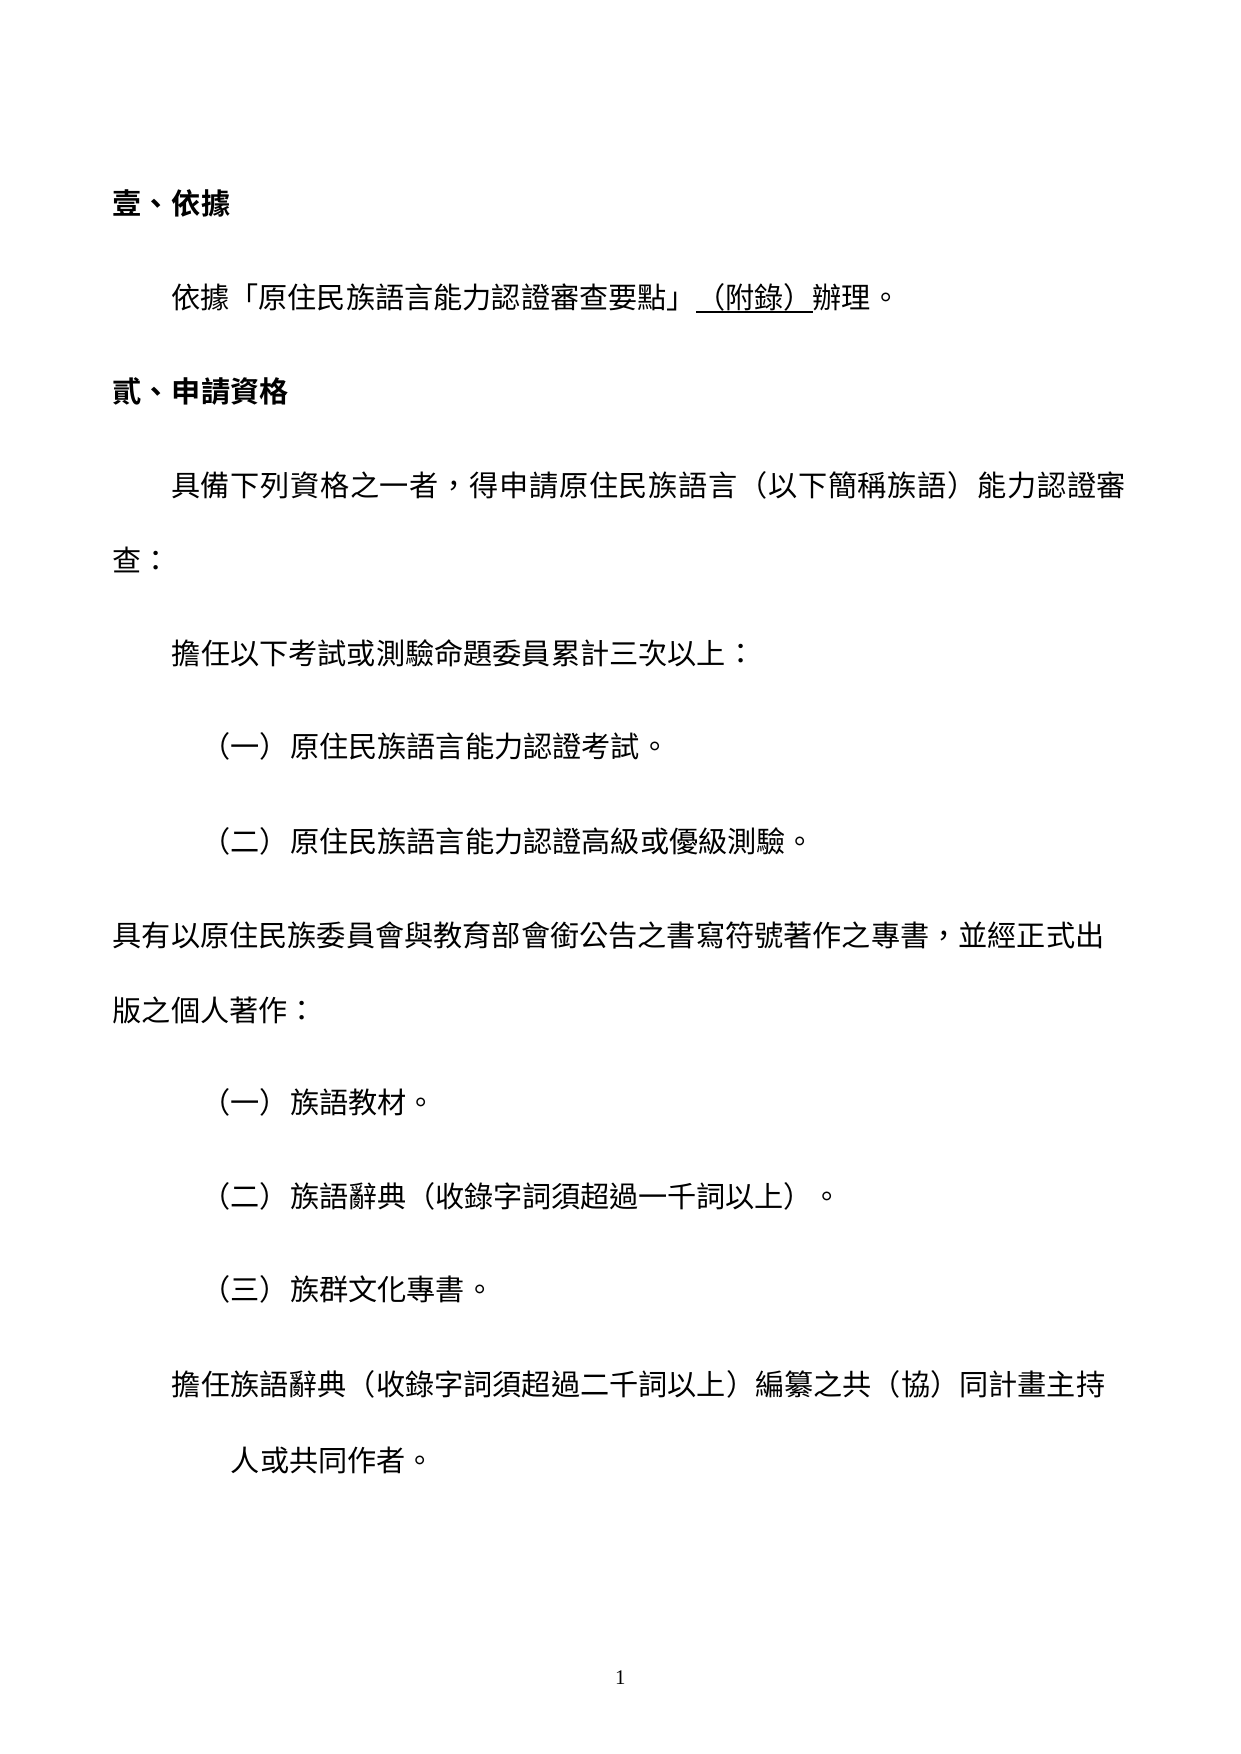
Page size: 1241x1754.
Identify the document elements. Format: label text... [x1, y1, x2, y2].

subtitle 族語教材。 [201, 1064, 1128, 1139]
subtitle 原住民族語言能力認證考試。 [201, 708, 1128, 783]
subtitle 具有以原住民族委員會與教育部會銜公告之書寫符號著作之專書，並經正式出版之個人著作： [112, 896, 1128, 1046]
subtitle 擔任族語辭典（收錄字詞須超過二千詞以上）編纂之共（協）同計畫主持人或共同作者。 [172, 1346, 1128, 1496]
subtitle 依據 [112, 164, 1128, 239]
subtitle 原住民族語言能力認證高級或優級測驗。 [201, 802, 1128, 877]
subtitle 擔任以下考試或測驗命題委員累計三次以上： [172, 614, 1128, 689]
subtitle 族群文化專書。 [201, 1252, 1128, 1327]
subtitle 申請資格 [112, 352, 1128, 427]
text 具備下列資格之一者，得申請原住民族語言（以下簡稱族語）能力認證審查： [112, 446, 1128, 596]
subtitle 族語辭典（收錄字詞須超過一千詞以上）。 [201, 1158, 1128, 1233]
text 依據「原住民族語言能力認證審查要點」（附錄）辦理。 [112, 258, 1128, 333]
